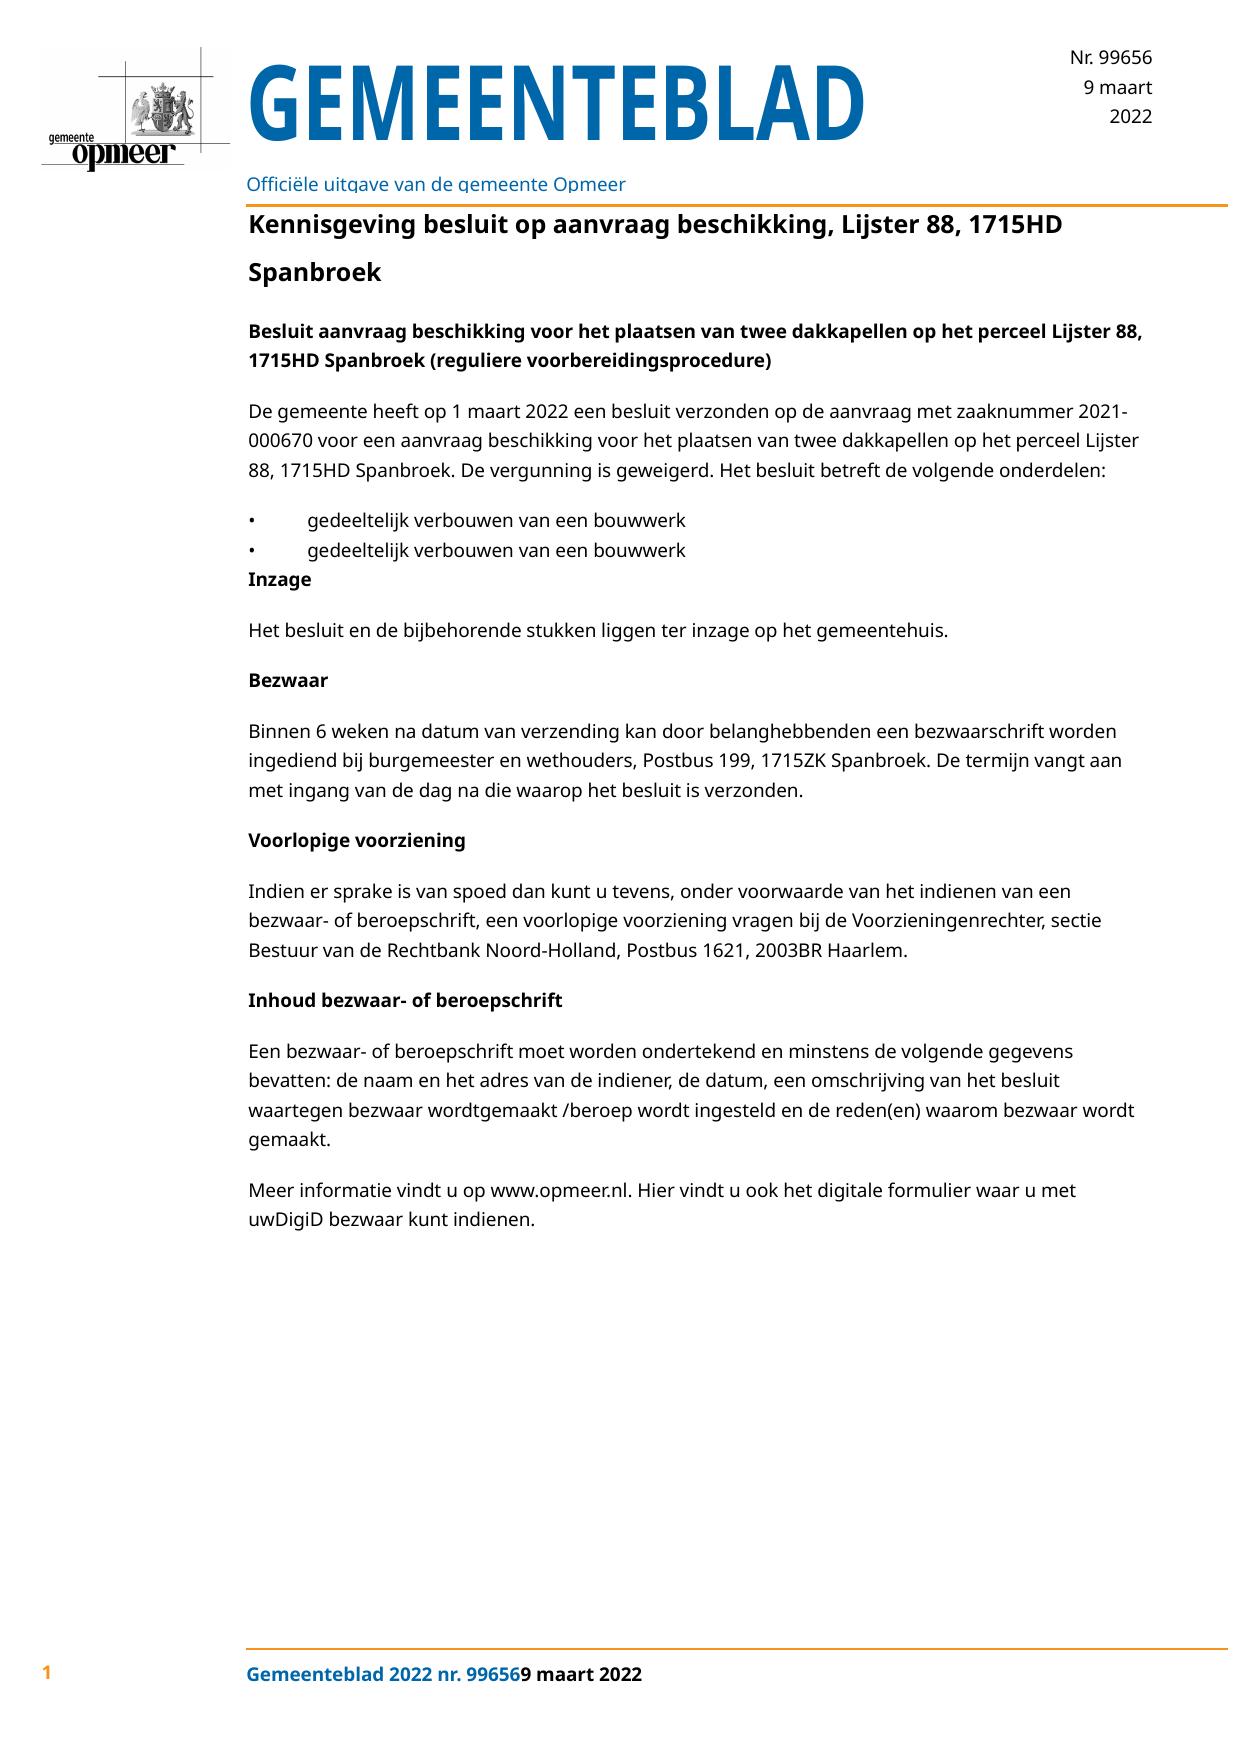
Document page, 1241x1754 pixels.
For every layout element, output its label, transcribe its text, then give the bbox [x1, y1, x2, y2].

text De gemeente heeft op 1 maart 2022 een besluit verzonden op de aanvraag met zaaknummer 2021-000670 voor een aanvraag beschikking voor het plaatsen van twee dakkapellen op het perceel Lijster 88, 1715HD Spanbroek. De vergunning is geweigerd. Het besluit betreft de volgende onderdelen: [248, 398, 1152, 483]
list gedeeltelijk verbouwen van een bouwwerk [248, 537, 1152, 563]
text Binnen 6 weken na datum van verzending kan door belanghebbenden een bezwaarschrift worden ingediend bij burgemeester en wethouders, Postbus 199, 1715ZK Spanbroek. De termijn vangt aan met ingang van de dag na die waarop het besluit is verzonden. [248, 718, 1152, 803]
text Het besluit en de bijbehorende stukken liggen ter inzage op het gemeentehuis. [248, 617, 1152, 643]
text Voorlopige voorziening [248, 827, 1152, 853]
text Inhoud bezwaar- of beroepschrift [248, 987, 1152, 1013]
picture [41, 47, 231, 172]
text Besluit aanvraag beschikking voor het plaatsen van twee dakkapellen op het perceel Lijster 88, 1715HD Spanbroek (reguliere voorbereidingsprocedure) [248, 318, 1152, 373]
text Een bezwaar- of beroepschrift moet worden ondertekend en minstens de volgende gegevens bevatten: de naam en het adres van de indiener, de datum, een omschrijving van het besluit waartegen bezwaar wordtgemaakt /beroep wordt ingesteld en de reden(en) waarom bezwaar wordt gemaakt. [248, 1038, 1152, 1152]
list gedeeltelijk verbouwen van een bouwwerk [248, 507, 1152, 533]
text Indien er sprake is van spoed dan kunt u tevens, onder voorwaarde van het indienen van een bezwaar- of beroepschrift, een voorlopige voorziening vragen bij de Voorzieningenrechter, sectie Bestuur van de Rechtbank Noord-Holland, Postbus 1621, 2003BR Haarlem. [248, 878, 1152, 963]
text Meer informatie vindt u op www.opmeer.nl. Hier vindt u ook het digitale formulier waar u met uwDigiD bezwaar kunt indienen. [248, 1177, 1152, 1232]
text Inzage [248, 567, 1152, 592]
text Kennisgeving besluit op aanvraag beschikking, Lijster 88, 1715HD Spanbroek [248, 207, 1152, 288]
text Bezwaar [248, 667, 1152, 693]
